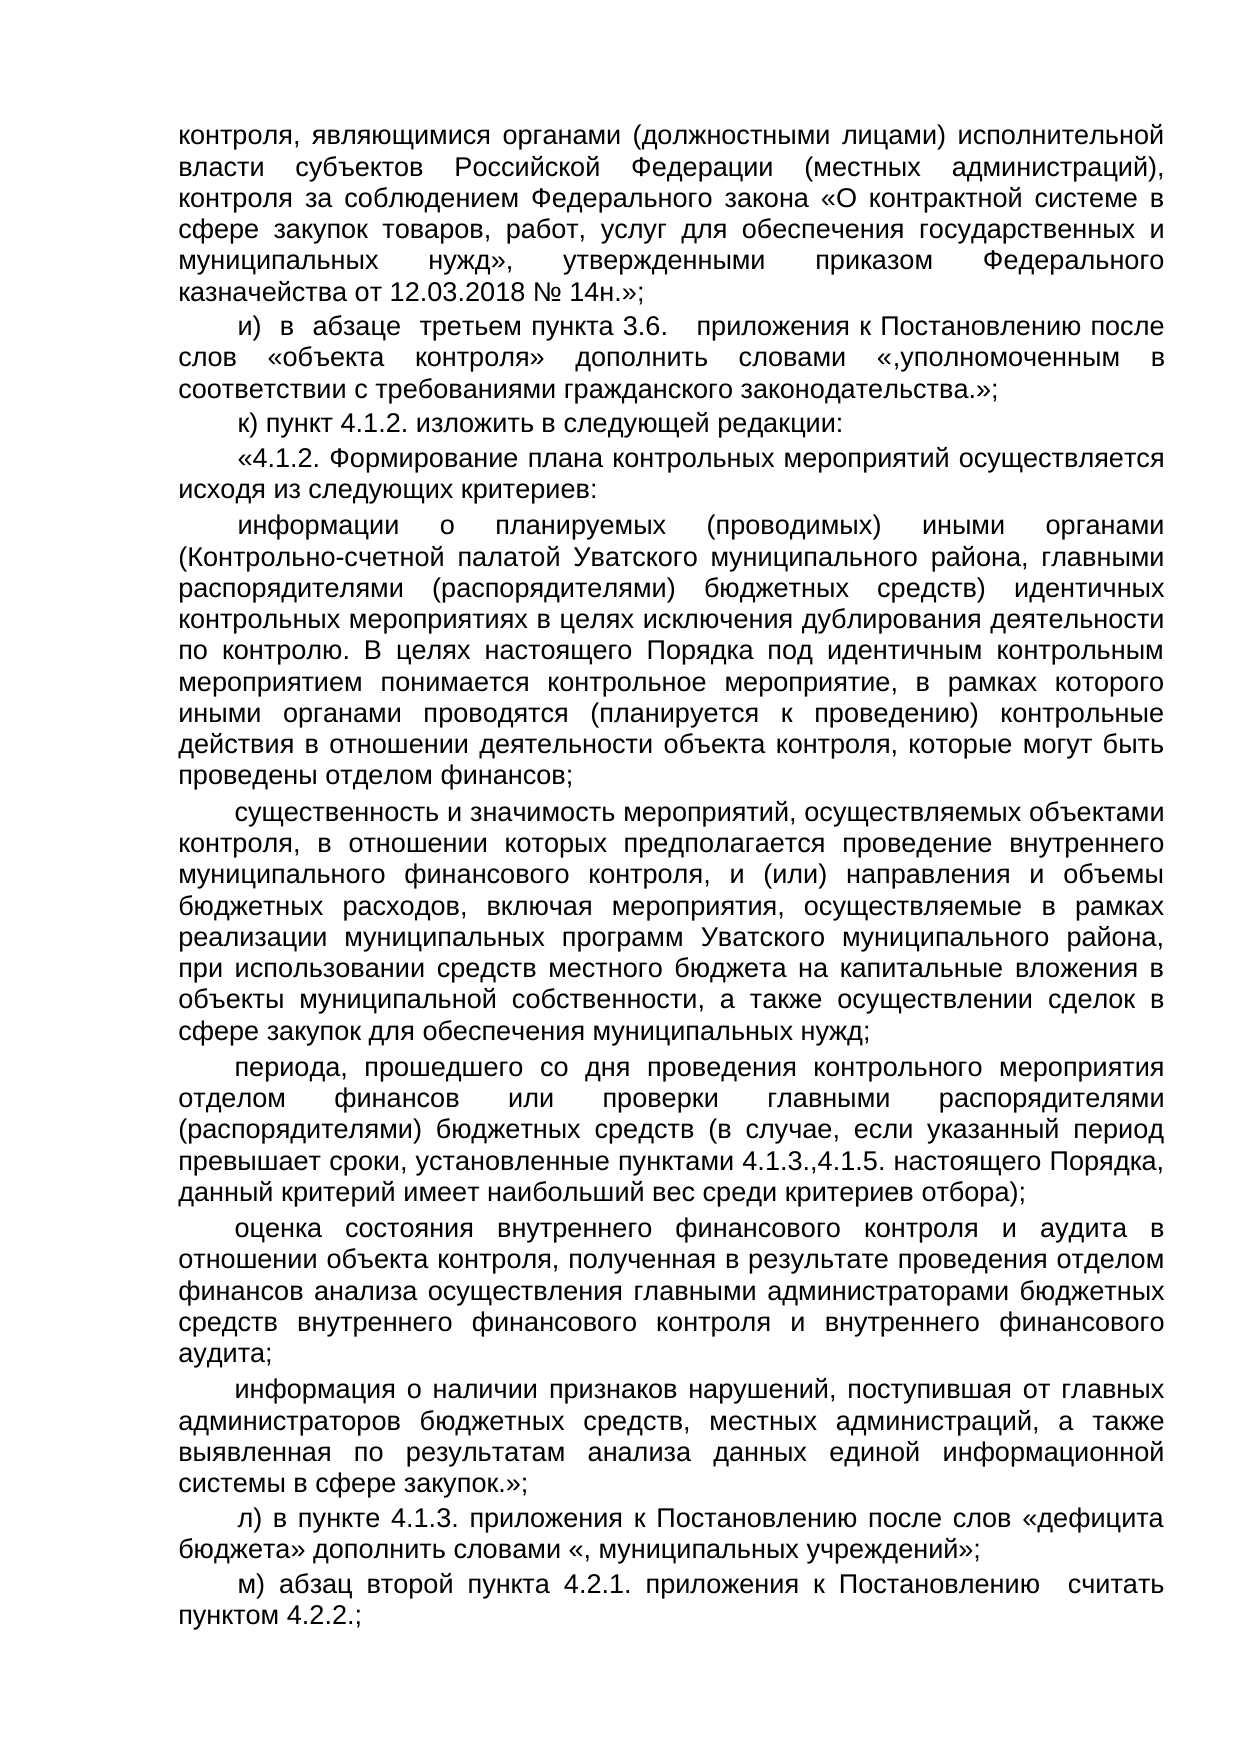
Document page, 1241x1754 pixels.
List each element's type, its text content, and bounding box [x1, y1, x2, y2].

text «4.1.2. Формирование плана контрольных мероприятий осуществляется исходя из следующих критериев: [178, 442, 1165, 504]
text контроля, являющимися органами (должностными лицами) исполнительной власти субъектов Российской Федерации (местных администраций), контроля за соблюдением Федерального закона «О контрактной системе в сфере закупок товаров, работ, услуг для обеспечения государственных и муниципальных нужд», утвержденными приказом Федерального казначейства от 12.03.2018 № 14н.»; [178, 119, 1165, 307]
text существенность и значимость мероприятий, осуществляемых объектами контроля, в отношении которых предполагается проведение внутреннего муниципального финансового контроля, и (или) направления и объемы бюджетных расходов, включая мероприятия, осуществляемые в рамках реализации муниципальных программ Уватского муниципального района, при использовании средств местного бюджета на капитальные вложения в объекты муниципальной собственности, а также осуществлении сделок в сфере закупок для обеспечения муниципальных нужд; [178, 796, 1165, 1046]
text к) пункт 4.1.2. изложить в следующей редакции: [178, 407, 1165, 438]
text периода, прошедшего со дня проведения контрольного мероприятия отделом финансов или проверки главными распорядителями (распорядителями) бюджетных средств (в случае, если указанный период превышает сроки, установленные пунктами 4.1.3.,4.1.5. настоящего Порядка, данный критерий имеет наибольший вес среди критериев отбора); [178, 1051, 1165, 1207]
text информация о наличии признаков нарушений, поступившая от главных администраторов бюджетных средств, местных администраций, а также выявленная по результатам анализа данных единой информационной системы в сфере закупок.»; [178, 1373, 1165, 1498]
text л) в пункте 4.1.3. приложения к Постановлению после слов «дефицита бюджета» дополнить словами «, муниципальных учреждений»; [178, 1502, 1165, 1564]
text и) в абзаце третьем пункта 3.6. приложения к Постановлению после слов «объекта контроля» дополнить словами «,уполномоченным в соответствии с требованиями гражданского законодательства.»; [178, 310, 1165, 404]
text м) абзац второй пункта 4.2.1. приложения к Постановлению считать пунктом 4.2.2.; [178, 1568, 1165, 1630]
text оценка состояния внутреннего финансового контроля и аудита в отношении объекта контроля, полученная в результате проведения отделом финансов анализа осуществления главными администраторами бюджетных средств внутреннего финансового контроля и внутреннего финансового аудита; [178, 1212, 1165, 1368]
text информации о планируемых (проводимых) иными органами (Контрольно-счетной палатой Уватского муниципального района, главными распорядителями (распорядителями) бюджетных средств) идентичных контрольных мероприятиях в целях исключения дублирования деятельности по контролю. В целях настоящего Порядка под идентичным контрольным мероприятием понимается контрольное мероприятие, в рамках которого иными органами проводятся (планируется к проведению) контрольные действия в отношении деятельности объекта контроля, которые могут быть проведены отделом финансов; [178, 509, 1165, 791]
